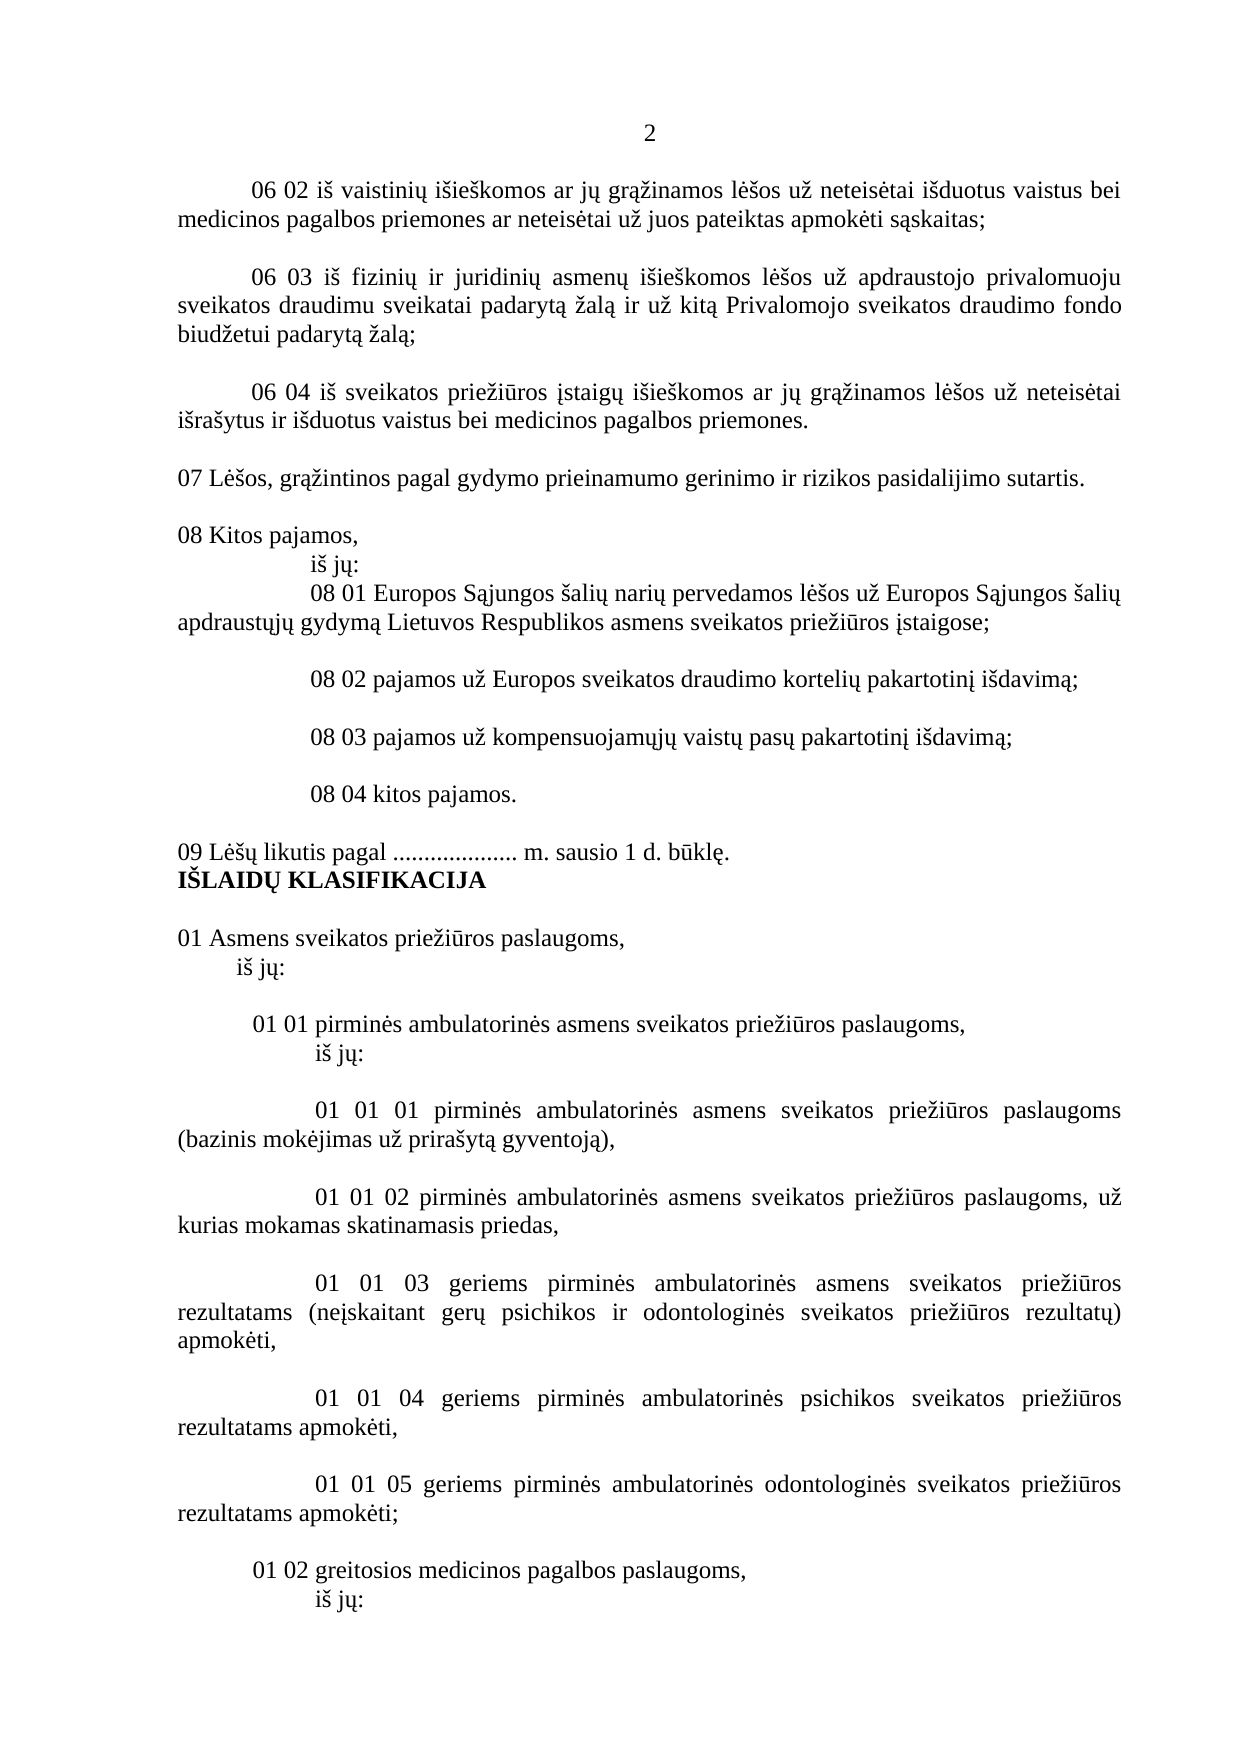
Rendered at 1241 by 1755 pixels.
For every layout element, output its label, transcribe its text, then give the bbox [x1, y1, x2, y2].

text 06 03 iš fizinių ir juridinių asmenų išieškomos lėšos už apdraustojo privalomuoju sveikatos draudimu sveikatai padarytą žalą ir už kitą Privalomojo sveikatos draudimo fondo biudžetui padarytą žalą; [177, 262, 1122, 348]
text 01 02 greitosios medicinos pagalbos paslaugoms, [252, 1556, 1122, 1584]
text 01 01 04 geriems pirminės ambulatorinės psichikos sveikatos priežiūros rezultatams apmokėti, [177, 1383, 1122, 1441]
text 08 04 kitos pajamos. [177, 779, 1122, 808]
text 01 01 pirminės ambulatorinės asmens sveikatos priežiūros paslaugoms, [252, 1009, 1122, 1038]
text IŠLAIDŲ KLASIFIKACIJA [177, 866, 1122, 894]
text 08 Kitos pajamos, [177, 521, 1122, 549]
text iš jų: [177, 549, 1122, 578]
text 08 03 pajamos už kompensuojamųjų vaistų pasų pakartotinį išdavimą; [177, 722, 1122, 751]
text 06 04 iš sveikatos priežiūros įstaigų išieškomos ar jų grąžinamos lėšos už neteisėtai išrašytus ir išduotus vaistus bei medicinos pagalbos priemones. [177, 377, 1122, 434]
text 09 Lėšų likutis pagal .................... m. sausio 1 d. būklę. [177, 837, 1122, 866]
text iš jų: [315, 1038, 1122, 1067]
text 07 Lėšos, grąžintinos pagal gydymo prieinamumo gerinimo ir rizikos pasidalijimo sutartis. [177, 463, 1122, 492]
text 06 02 iš vaistinių išieškomos ar jų grąžinamos lėšos už neteisėtai išduotus vaistus bei medicinos pagalbos priemones ar neteisėtai už juos pateiktas apmokėti sąskaitas; [177, 176, 1122, 233]
text 01 01 02 pirminės ambulatorinės asmens sveikatos priežiūros paslaugoms, už kurias mokamas skatinamasis priedas, [177, 1182, 1122, 1239]
text 01 01 03 geriems pirminės ambulatorinės asmens sveikatos priežiūros rezultatams (neįskaitant gerų psichikos ir odontologinės sveikatos priežiūros rezultatų) apmokėti, [177, 1268, 1122, 1354]
text 01 Asmens sveikatos priežiūros paslaugoms, [177, 923, 1122, 952]
text 08 02 pajamos už Europos sveikatos draudimo kortelių pakartotinį išdavimą; [177, 664, 1122, 693]
text iš jų: [315, 1584, 1122, 1613]
text 01 01 01 pirminės ambulatorinės asmens sveikatos priežiūros paslaugoms (bazinis mokėjimas už prirašytą gyventoją), [177, 1096, 1122, 1153]
text iš jų: [177, 952, 1122, 981]
text 08 01 Europos Sąjungos šalių narių pervedamos lėšos už Europos Sąjungos šalių apdraustųjų gydymą Lietuvos Respublikos asmens sveikatos priežiūros įstaigose; [177, 578, 1122, 636]
text 01 01 05 geriems pirminės ambulatorinės odontologinės sveikatos priežiūros rezultatams apmokėti; [177, 1469, 1122, 1527]
